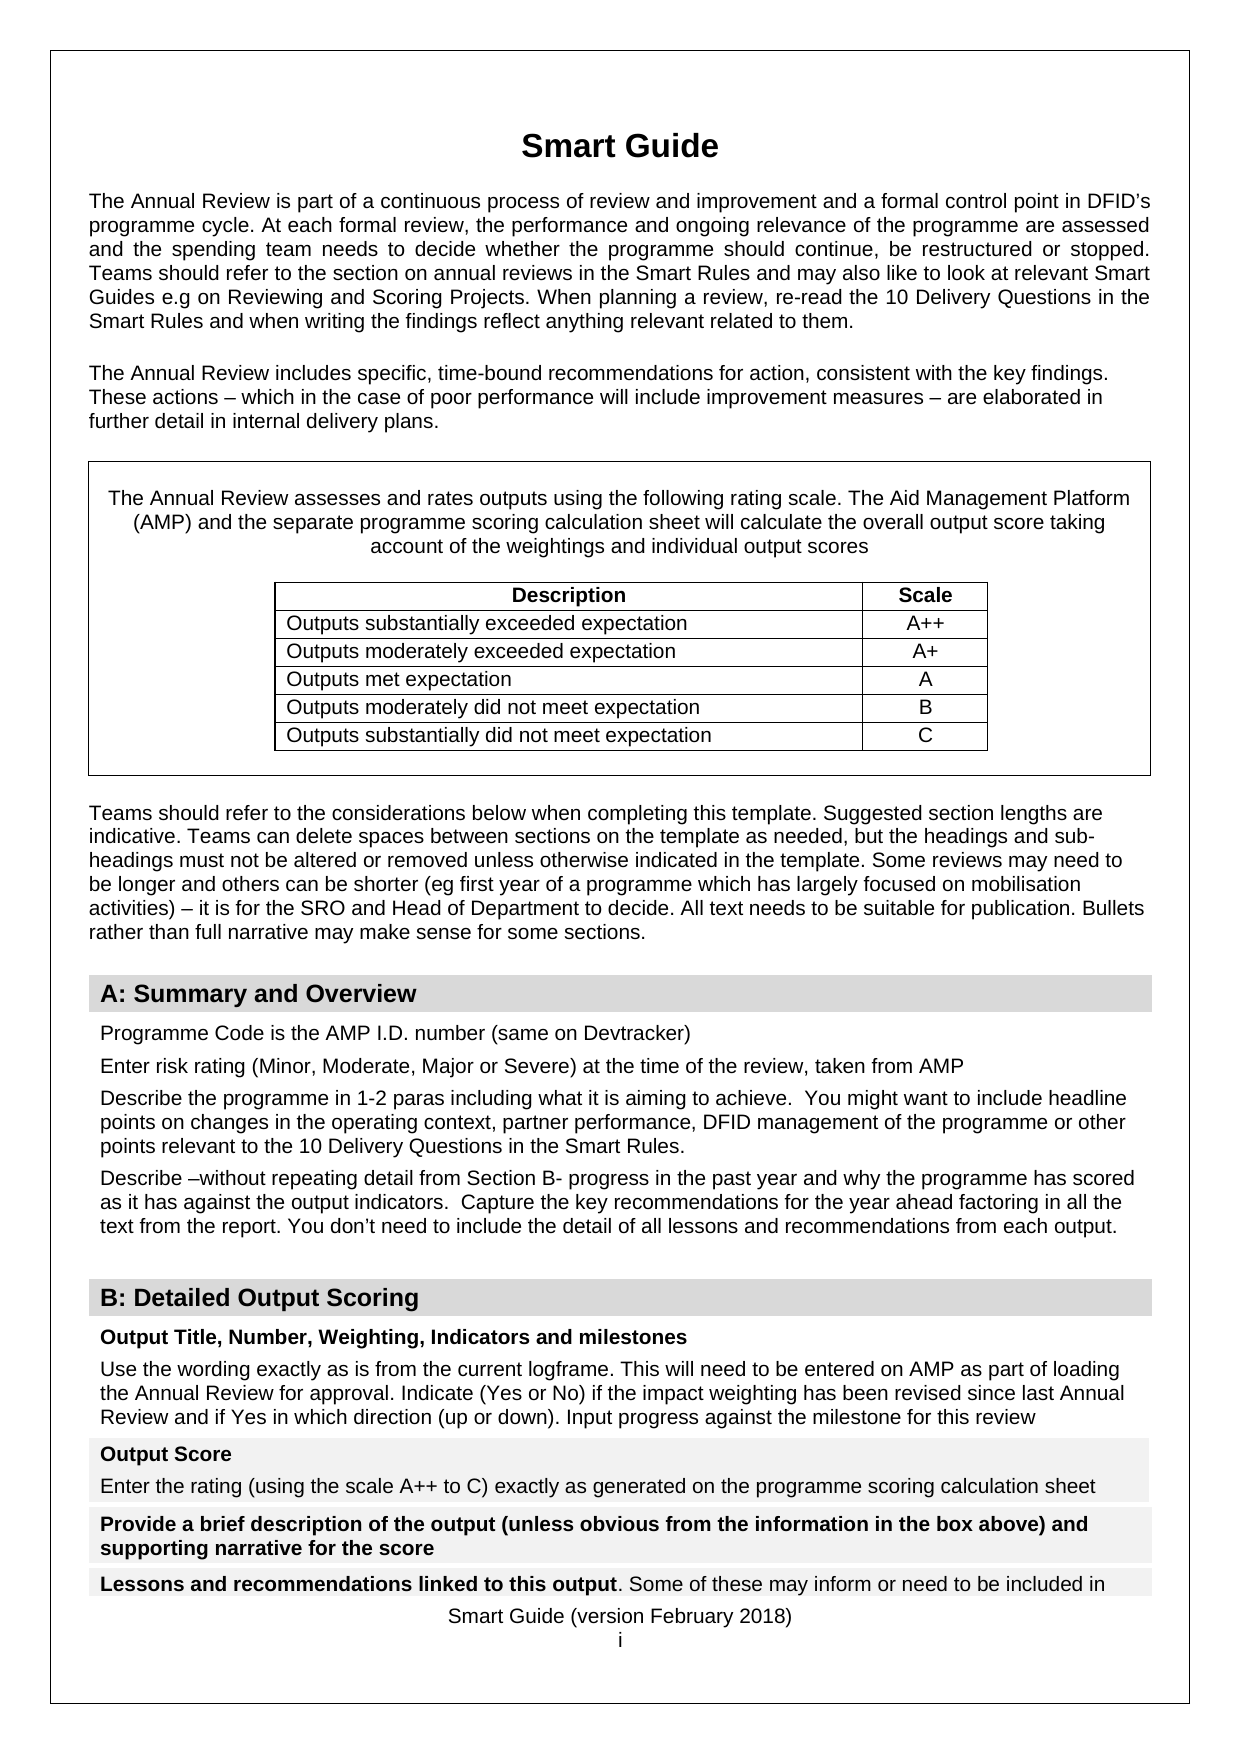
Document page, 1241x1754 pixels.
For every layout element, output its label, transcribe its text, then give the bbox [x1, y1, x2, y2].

subtitle Teams should refer to the considerations below when completing this template. Suggested section lengths are indicative. Teams can delete spaces between sections on the template as needed, but the headings and sub-headings must not be altered or removed unless otherwise indicated in the template. Some reviews may need to be longer and others can be shorter (eg first year of a programme which has largely focused on mobilisation activities) – it is for the SRO and Head of Department to decide. All text needs to be suitable for publication. Bullets rather than full narrative may make sense for some sections. [89, 800, 1152, 944]
table_header A: Summary and Overview [89, 975, 1152, 1012]
table_cell Outputs moderately did not meet expectation [276, 695, 862, 722]
table_cell B: Detailed Output Scoring [89, 1279, 1152, 1316]
table_cell Programme Code is the AMP I.D. number (same on Devtracker) Enter risk rating (Minor, Moderate, Major or Severe) at the time of the review, taken from AMP Describe the programme in 1-2 paras including what it is aiming to achieve. You might want to include headline points on changes in the operating context, partner performance, DFID management of the programme or other points relevant to the 10 Delivery Questions in the Smart Rules. Describe –without repeating detail from Section B- progress in the past year and why the programme has scored as it has against the output indicators. Capture the key recommendations for the year ahead factoring in all the text from the report. You don’t need to include the detail of all lessons and recommendations from each output. [89, 1017, 1152, 1274]
table_header Description [276, 583, 862, 610]
subtitle Smart Guide [89, 127, 1152, 165]
text The Annual Review includes specific, time-bound recommendations for action, consistent with the key findings. These actions – which in the case of poor performance will include improvement measures – are elaborated in further detail in internal delivery plans. [89, 361, 1152, 433]
table_cell C [863, 723, 987, 750]
table_cell Output Score Enter the rating (using the scale A++ to C) exactly as generated on the programme scoring calculation sheet [89, 1438, 1149, 1502]
table_header Scale [863, 583, 987, 610]
table_cell Outputs moderately exceeded expectation [276, 639, 862, 666]
table_cell Outputs substantially exceeded expectation [276, 611, 862, 638]
table_cell Output Title, Number, Weighting, Indicators and milestones Use the wording exactly as is from the current logframe. This will need to be entered on AMP as part of loading the Annual Review for approval. Indicate (Yes or No) if the impact weighting has been revised since last Annual Review and if Yes in which direction (up or down). Input progress against the milestone for this review [89, 1321, 1152, 1433]
subtitle The Annual Review is part of a continuous process of review and improvement and a formal control point in DFID’s programme cycle. At each formal review, the performance and ongoing relevance of the programme are assessed and the spending team needs to decide whether the programme should continue, be restructured or stopped. Teams should refer to the section on annual reviews in the Smart Rules and may also like to look at relevant Smart Guides e.g on Reviewing and Scoring Projects. When planning a review, re-read the 10 Delivery Questions in the Smart Rules and when writing the findings reflect anything relevant related to them. [89, 189, 1152, 333]
table_cell Outputs substantially did not meet expectation [276, 723, 862, 750]
table_header The Annual Review assesses and rates outputs using the following rating scale. The Aid Management Platform (AMP) and the separate programme scoring calculation sheet will calculate the overall output score taking account of the weightings and individual output scores [89, 462, 1150, 775]
table_cell Provide a brief description of the output (unless obvious from the information in the box above) and supporting narrative for the score [89, 1507, 1152, 1563]
table_cell A++ [863, 611, 987, 638]
table_cell B [863, 695, 987, 722]
table_cell A [863, 667, 987, 694]
table_cell Outputs met expectation [276, 667, 862, 694]
table_cell Lessons and recommendations linked to this output. Some of these may inform or need to be included in [89, 1568, 1152, 1596]
table_cell A+ [863, 639, 987, 666]
